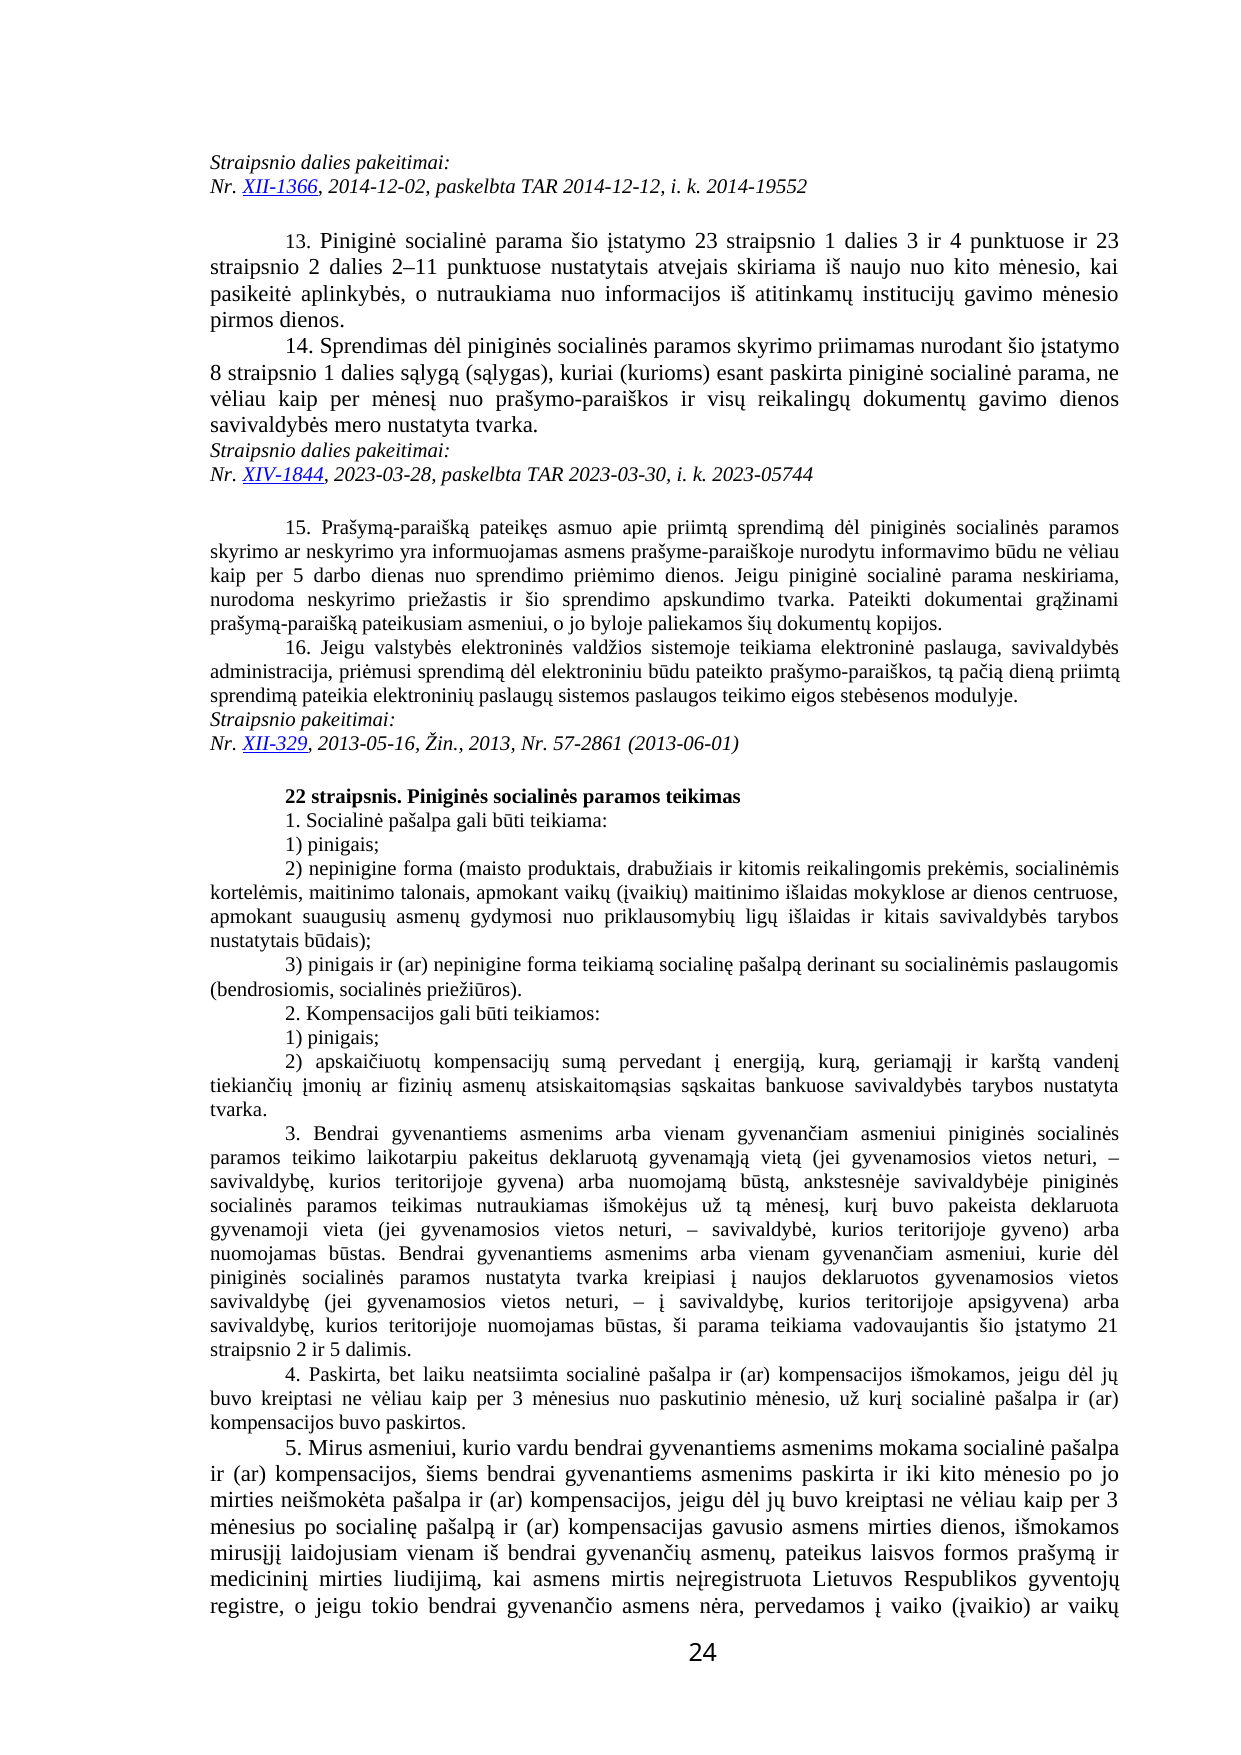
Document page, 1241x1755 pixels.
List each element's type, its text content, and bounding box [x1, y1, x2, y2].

text 3. Bendrai gyvenantiems asmenims arba vienam gyvenančiam asmeniui piniginės socialinės paramos teikimo laikotarpiu pakeitus deklaruotą gyvenamąją vietą (jei gyvenamosios vietos neturi, – savivaldybę, kurios teritorijoje gyvena) arba nuomojamą būstą, ankstesnėje savivaldybėje piniginės socialinės paramos teikimas nutraukiamas išmokėjus už tą mėnesį, kurį buvo pakeista deklaruota gyvenamoji vieta (jei gyvenamosios vietos neturi, – savivaldybė, kurios teritorijoje gyveno) arba nuomojamas būstas. Bendrai gyvenantiems asmenims arba vienam gyvenančiam asmeniui, kurie dėl piniginės socialinės paramos nustatyta tvarka kreipiasi į naujos deklaruotos gyvenamosios vietos savivaldybę (jei gyvenamosios vietos neturi, – į savivaldybę, kurios teritorijoje apsigyvena) arba savivaldybę, kurios teritorijoje nuomojamas būstas, ši parama teikiama vadovaujantis šio įstatymo 21 straipsnio 2 ir 5 dalimis. [210, 1121, 1120, 1361]
text 2) nepinigine forma (maisto produktais, drabužiais ir kitomis reikalingomis prekėmis, socialinėmis kortelėmis, maitinimo talonais, apmokant vaikų (įvaikių) maitinimo išlaidas mokyklose ar dienos centruose, apmokant suaugusių asmenų gydymosi nuo priklausomybių ligų išlaidas ir kitais savivaldybės tarybos nustatytais būdais); [210, 856, 1120, 952]
text 1) pinigais; [210, 1024, 1120, 1049]
text 2. Kompensacijos gali būti teikiamos: [210, 1001, 1120, 1024]
text Straipsnio dalies pakeitimai: [210, 150, 1120, 174]
text 22 straipsnis. Piniginės socialinės paramos teikimas [210, 784, 1120, 808]
text 13. Piniginė socialinė parama šio įstatymo 23 straipsnio 1 dalies 3 ir 4 punktuose ir 23 straipsnio 2 dalies 2–11 punktuose nustatytais atvejais skiriama iš naujo nuo kito mėnesio, kai pasikeitė aplinkybės, o nutraukiama nuo informacijos iš atitinkamų institucijų gavimo mėnesio pirmos dienos. [210, 227, 1120, 332]
text 4. Paskirta, bet laiku neatsiimta socialinė pašalpa ir (ar) kompensacijos išmokamos, jeigu dėl jų buvo kreiptasi ne vėliau kaip per 3 mėnesius nuo paskutinio mėnesio, už kurį socialinė pašalpa ir (ar) kompensacijos buvo paskirtos. [210, 1361, 1120, 1434]
text 5. Mirus asmeniui, kurio vardu bendrai gyvenantiems asmenims mokama socialinė pašalpa ir (ar) kompensacijos, šiems bendrai gyvenantiems asmenims paskirta ir iki kito mėnesio po jo mirties neišmokėta pašalpa ir (ar) kompensacijos, jeigu dėl jų buvo kreiptasi ne vėliau kaip per 3 mėnesius po socialinę pašalpą ir (ar) kompensacijas gavusio asmens mirties dienos, išmokamos mirusįjį laidojusiam vienam iš bendrai gyvenančių asmenų, pateikus laisvos formos prašymą ir medicininį mirties liudijimą, kai asmens mirtis neįregistruota Lietuvos Respublikos gyventojų registre, o jeigu tokio bendrai gyvenančio asmens nėra, pervedamos į vaiko (įvaikio) ar vaikų [210, 1434, 1120, 1618]
text Straipsnio dalies pakeitimai: [210, 438, 1120, 462]
text Straipsnio pakeitimai: [210, 707, 1120, 731]
text 3) pinigais ir (ar) nepinigine forma teikiamą socialinę pašalpą derinant su socialinėmis paslaugomis (bendrosiomis, socialinės priežiūros). [210, 952, 1120, 1001]
text Nr. XII-1366, 2014-12-02, paskelbta TAR 2014-12-12, i. k. 2014-19552 [210, 174, 1120, 198]
text Nr. XII-329, 2013-05-16, Žin., 2013, Nr. 57-2861 (2013-06-01) [210, 731, 1120, 755]
text 14. Sprendimas dėl piniginės socialinės paramos skyrimo priimamas nurodant šio įstatymo 8 straipsnio 1 dalies sąlygą (sąlygas), kuriai (kurioms) esant paskirta piniginė socialinė parama, ne vėliau kaip per mėnesį nuo prašymo-paraiškos ir visų reikalingų dokumentų gavimo dienos savivaldybės mero nustatyta tvarka. [210, 332, 1120, 438]
text Nr. XIV-1844, 2023-03-28, paskelbta TAR 2023-03-30, i. k. 2023-05744 [210, 462, 1120, 486]
text 1) pinigais; [210, 832, 1120, 856]
text 1. Socialinė pašalpa gali būti teikiama: [210, 808, 1120, 832]
text 2) apskaičiuotų kompensacijų sumą pervedant į energiją, kurą, geriamąjį ir karštą vandenį tiekiančių įmonių ar fizinių asmenų atsiskaitomąsias sąskaitas bankuose savivaldybės tarybos nustatyta tvarka. [210, 1049, 1120, 1121]
text 15. Prašymą-paraišką pateikęs asmuo apie priimtą sprendimą dėl piniginės socialinės paramos skyrimo ar neskyrimo yra informuojamas asmens prašyme-paraiškoje nurodytu informavimo būdu ne vėliau kaip per 5 darbo dienas nuo sprendimo priėmimo dienos. Jeigu piniginė socialinė parama neskiriama, nurodoma neskyrimo priežastis ir šio sprendimo apskundimo tvarka. Pateikti dokumentai grąžinami prašymą-paraišką pateikusiam asmeniui, o jo byloje paliekamos šių dokumentų kopijos. [210, 514, 1120, 635]
text 16. Jeigu valstybės elektroninės valdžios sistemoje teikiama elektroninė paslauga, savivaldybės administracija, priėmusi sprendimą dėl elektroniniu būdu pateikto prašymo-paraiškos, tą pačią dieną priimtą sprendimą pateikia elektroninių paslaugų sistemos paslaugos teikimo eigos stebėsenos modulyje. [210, 635, 1120, 707]
